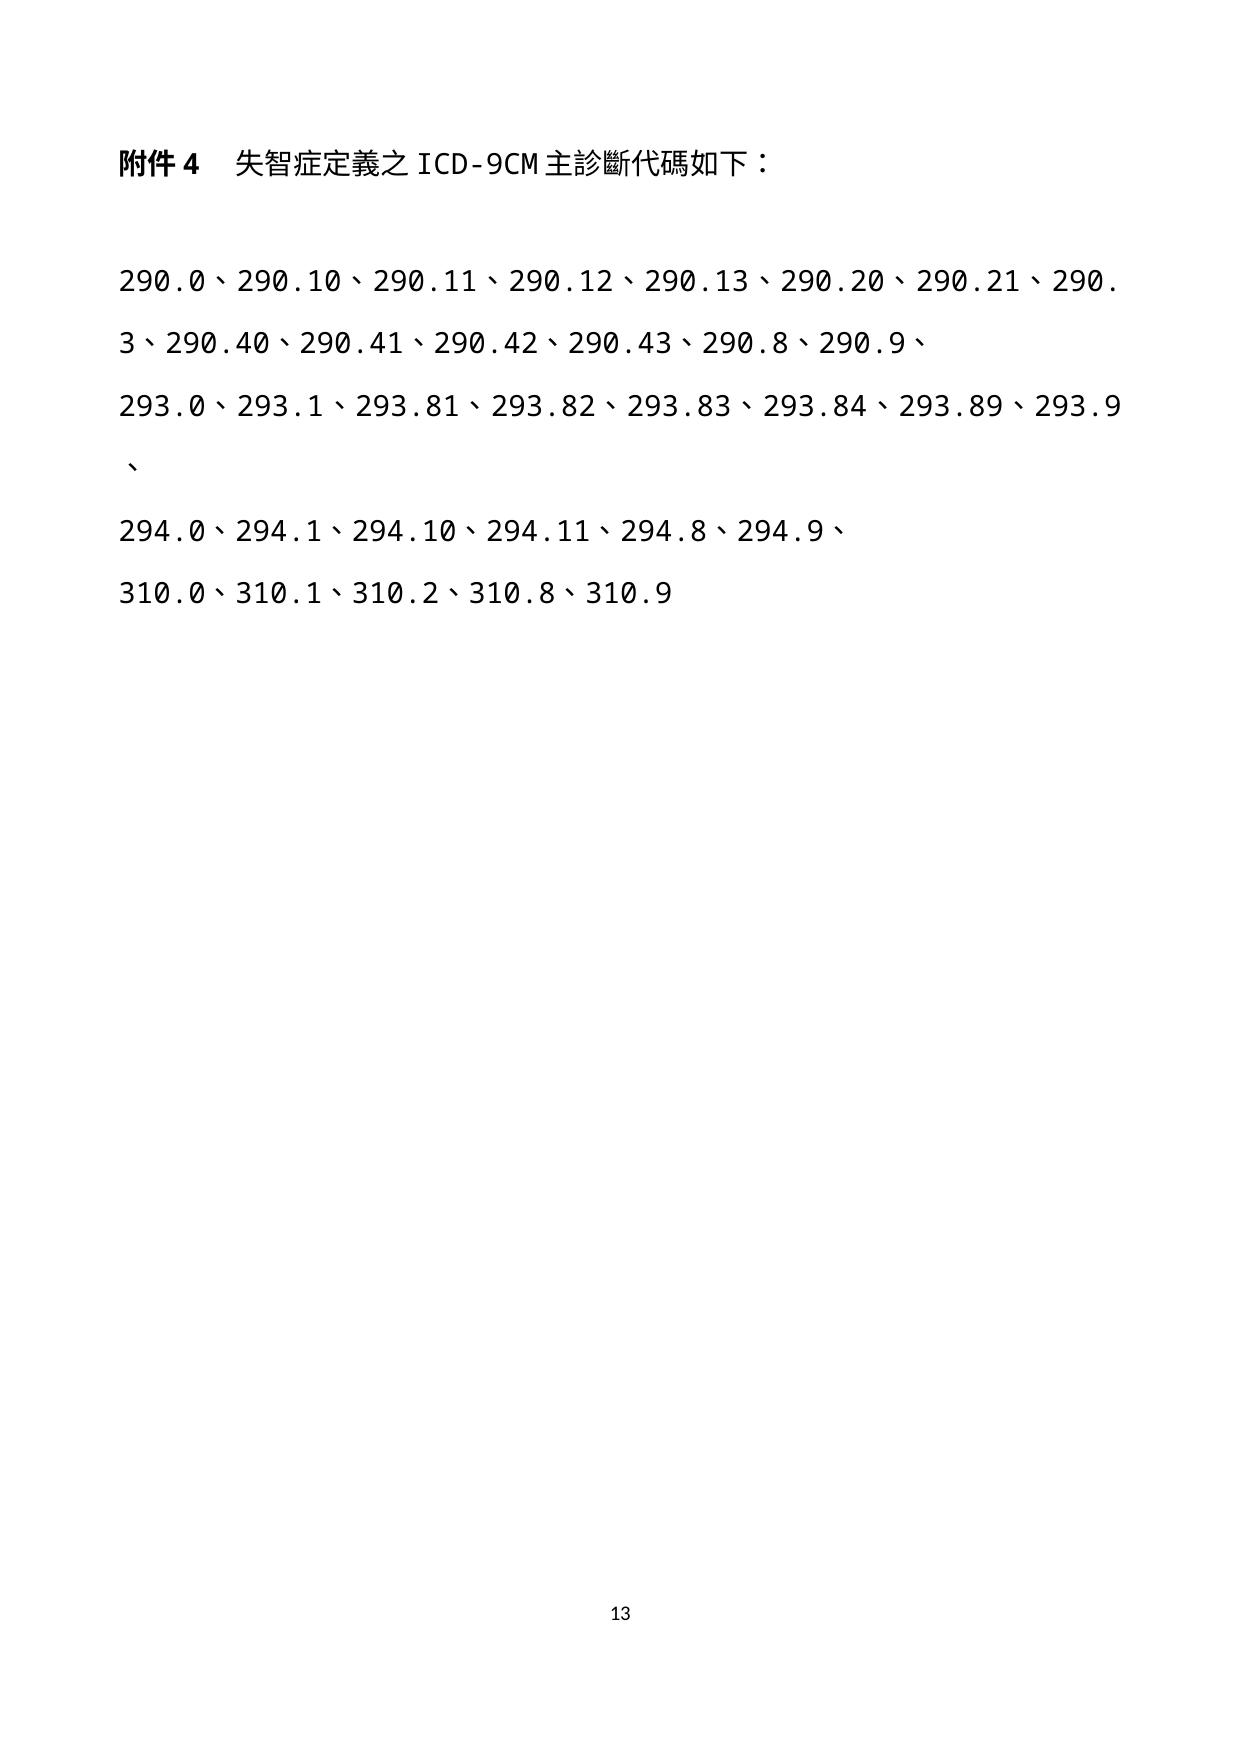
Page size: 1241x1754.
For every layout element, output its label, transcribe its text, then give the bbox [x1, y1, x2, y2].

text 310.0、310.1、310.2、310.8、310.9 [118, 549, 1122, 612]
text 附件4 失智症定義之ICD-9CM主診斷代碼如下： [118, 133, 1122, 185]
text 294.0、294.1、294.10、294.11、294.8、294.9、 [118, 487, 1122, 549]
text 293.0、293.1、293.81、293.82、293.83、293.84、293.89、293.9、 [118, 362, 1122, 487]
text 290.0、290.10、290.11、290.12、290.13、290.20、290.21、290.3、290.40、290.41、290.42、290.43、290.8、290.9、 [118, 237, 1122, 362]
